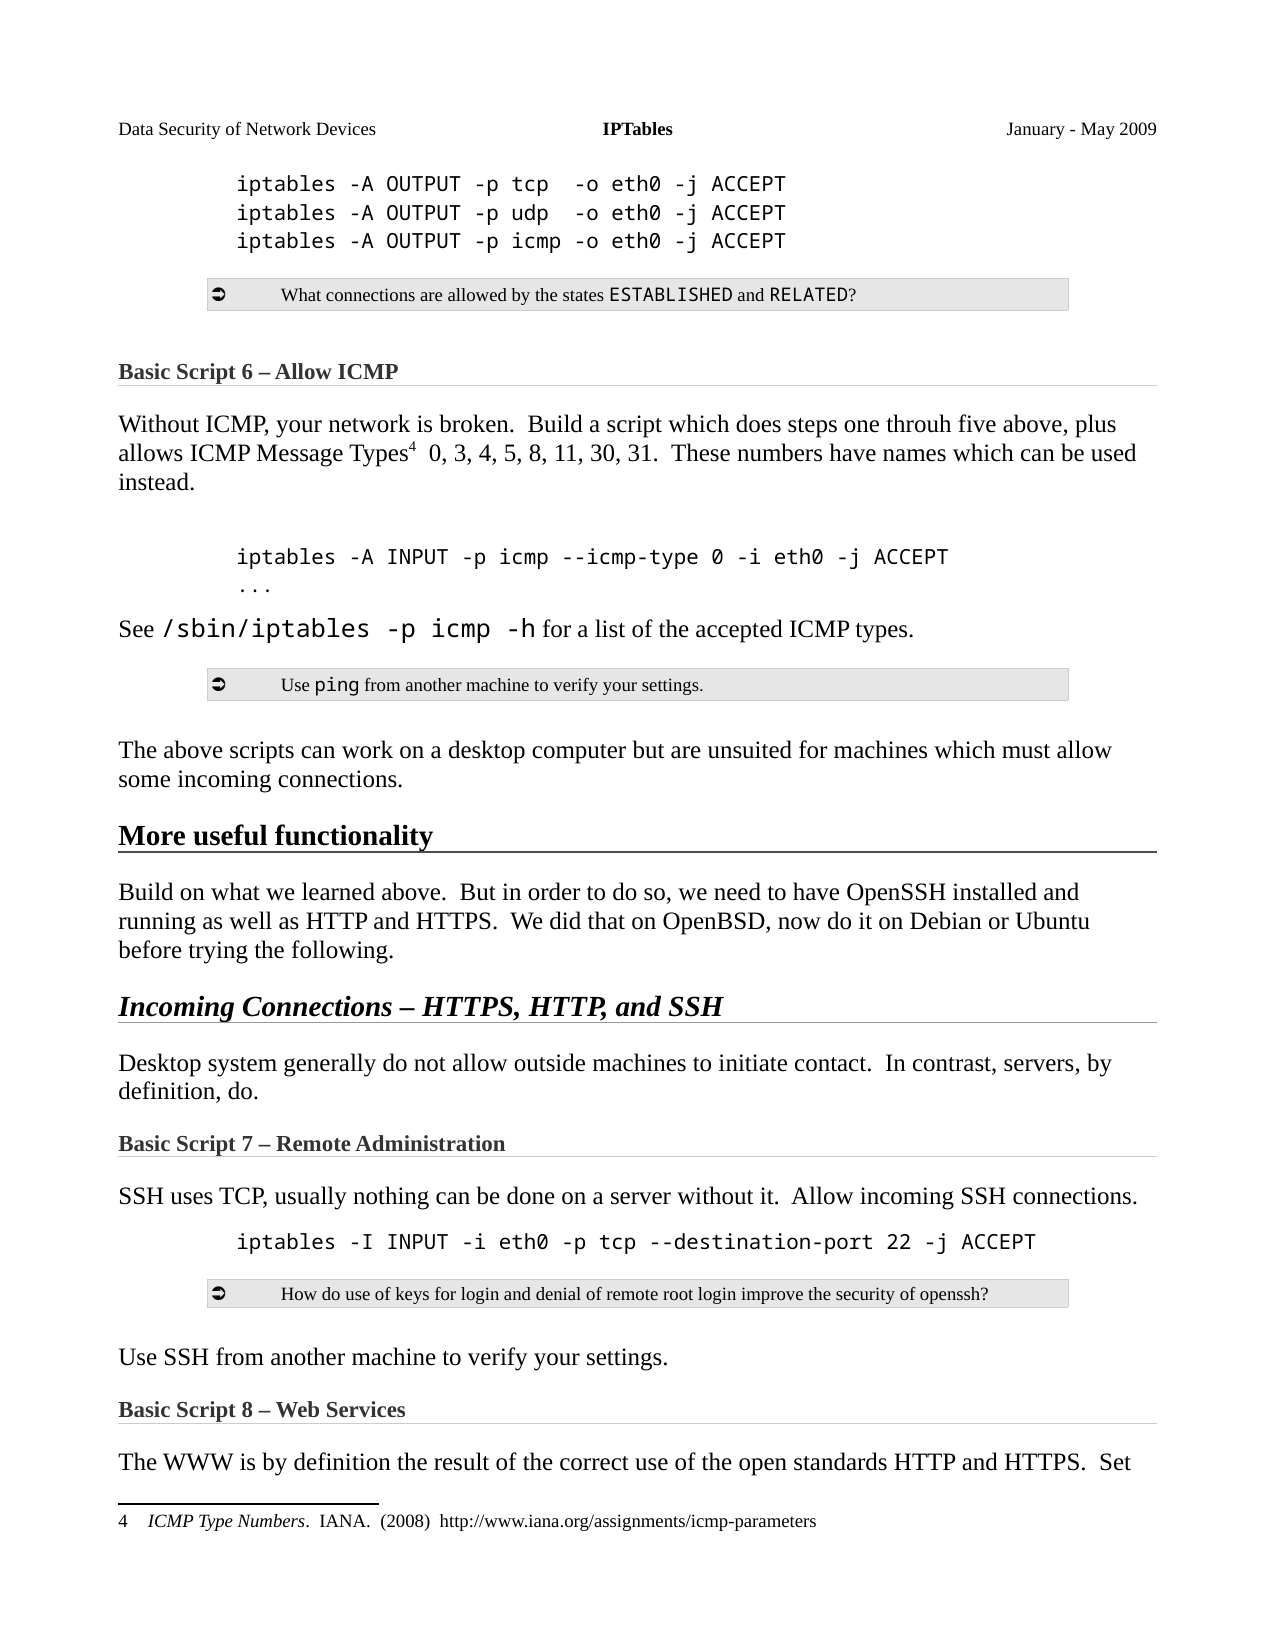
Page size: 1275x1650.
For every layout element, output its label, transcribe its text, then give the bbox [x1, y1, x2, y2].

text Desktop system generally do not allow outside machines to initiate contact. In contrast, servers, by definition, do. [118, 1048, 1157, 1105]
text Use SSH from another machine to verify your settings. [118, 1342, 1157, 1371]
text  How do use of keys for login and denial of remote root login improve the security of openssh? [208, 1280, 1068, 1307]
subtitle Basic Script 8 – Web Services [118, 1396, 1157, 1423]
text Build on what we learned above. But in order to do so, we need to have OpenSSH installed and running as well as HTTP and HTTPS. We did that on OpenBSD, now do it on Debian or Ubuntu before trying the following. [118, 877, 1157, 964]
subtitle Basic Script 7 – Remote Administration [118, 1130, 1157, 1156]
subtitle Incoming Connections – HTTPS, HTTP, and SSH [118, 989, 1157, 1022]
text iptables -A OUTPUT -p tcp -o eth0 -j ACCEPT iptables -A OUTPUT -p udp -o eth0 -j ACCEPT iptables -A OUTPUT -p icmp -o eth0 -j ACCEPT [236, 169, 1157, 254]
text The above scripts can work on a desktop computer but are unsuited for machines which must allow some incoming connections. [118, 735, 1157, 793]
text The WWW is by definition the result of the correct use of the open standards HTTP and HTTPS. Set [118, 1447, 1157, 1476]
text iptables -I INPUT -i eth0 -p tcp --destination-port 22 -j ACCEPT [236, 1227, 1157, 1256]
text SSH uses TCP, usually nothing can be done on a server without it. Allow incoming SSH connections. [118, 1181, 1157, 1209]
text See /sbin/iptables -p icmp -h for a list of the accepted ICMP types. [118, 610, 1157, 644]
text  Use ping from another machine to verify your settings. [208, 669, 1068, 700]
text iptables -A INPUT -p icmp --icmp-type 0 -i eth0 -j ACCEPT ... [236, 542, 1157, 599]
text ICMP Type Numbers. IANA. (2008) http://www.iana.org/assignments/icmp-parameters [118, 1510, 1157, 1532]
subtitle More useful functionality [118, 818, 1157, 851]
text Without ICMP, your network is broken. Build a script which does steps one throuh five above, plus allows ICMP Message Types 0, 3, 4, 5, 8, 11, 30, 31. These numbers have names which can be used instead. [118, 409, 1157, 524]
subtitle Basic Script 6 – Allow ICMP [118, 358, 1157, 385]
text  What connections are allowed by the states ESTABLISHED and RELATED? [208, 279, 1068, 310]
